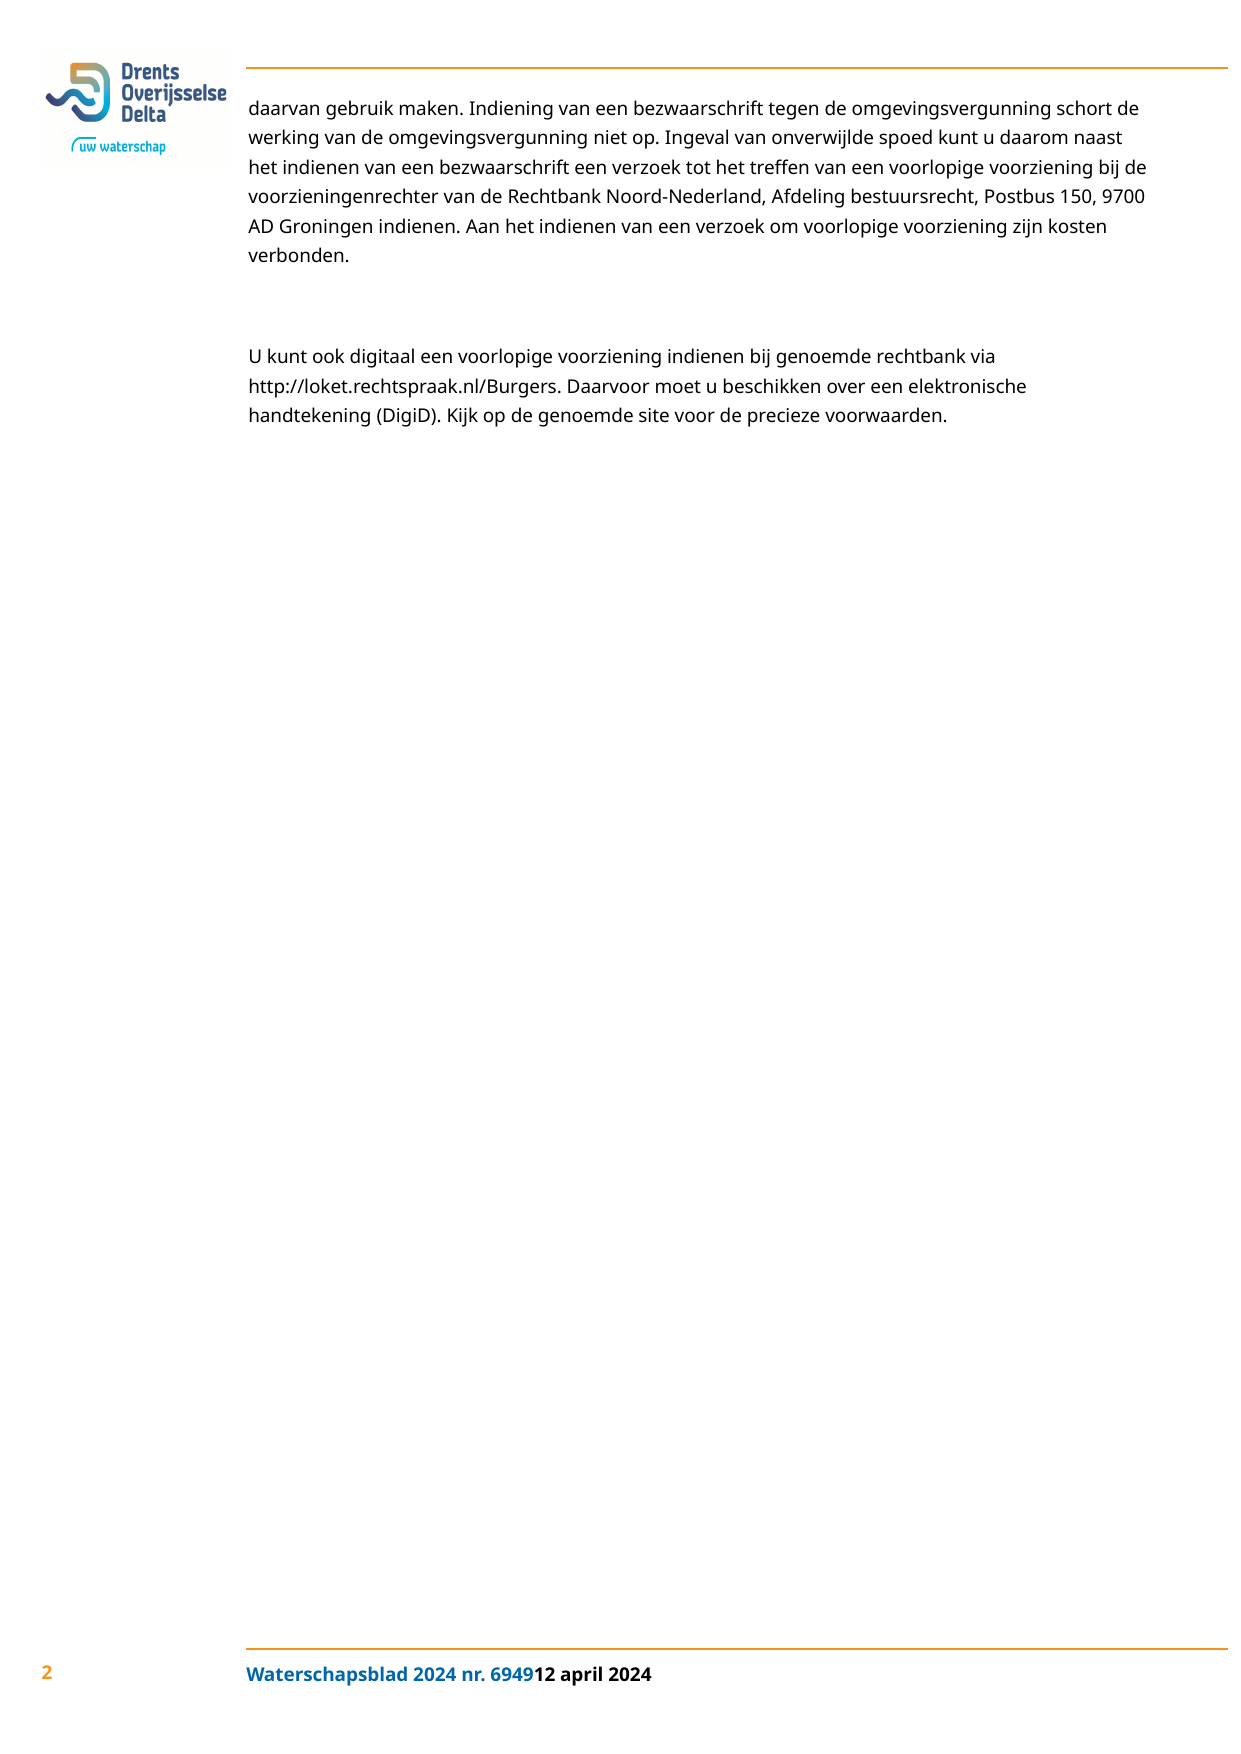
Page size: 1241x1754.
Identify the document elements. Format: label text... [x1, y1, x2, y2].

text daarvan gebruik maken. Indiening van een bezwaarschrift tegen de omgevingsvergunning schort de werking van de omgevingsvergunning niet op. Ingeval van onverwijlde spoed kunt u daarom naast het indienen van een bezwaarschrift een verzoek tot het treffen van een voorlopige voorziening bij de voorzieningenrechter van de Rechtbank Noord-Nederland, Afdeling bestuursrecht, Postbus 150, 9700 AD Groningen indienen. Aan het indienen van een verzoek om voorlopige voorziening zijn kosten verbonden. [248, 95, 1152, 268]
text U kunt ook digitaal een voorlopige voorziening indienen bij genoemde rechtbank via http://loket.rechtspraak.nl/Burgers. Daarvoor moet u beschikken over een elektronische handtekening (DigiD). Kijk op de genoemde site voor de precieze voorwaarden. [248, 343, 1152, 428]
picture [41, 47, 231, 172]
